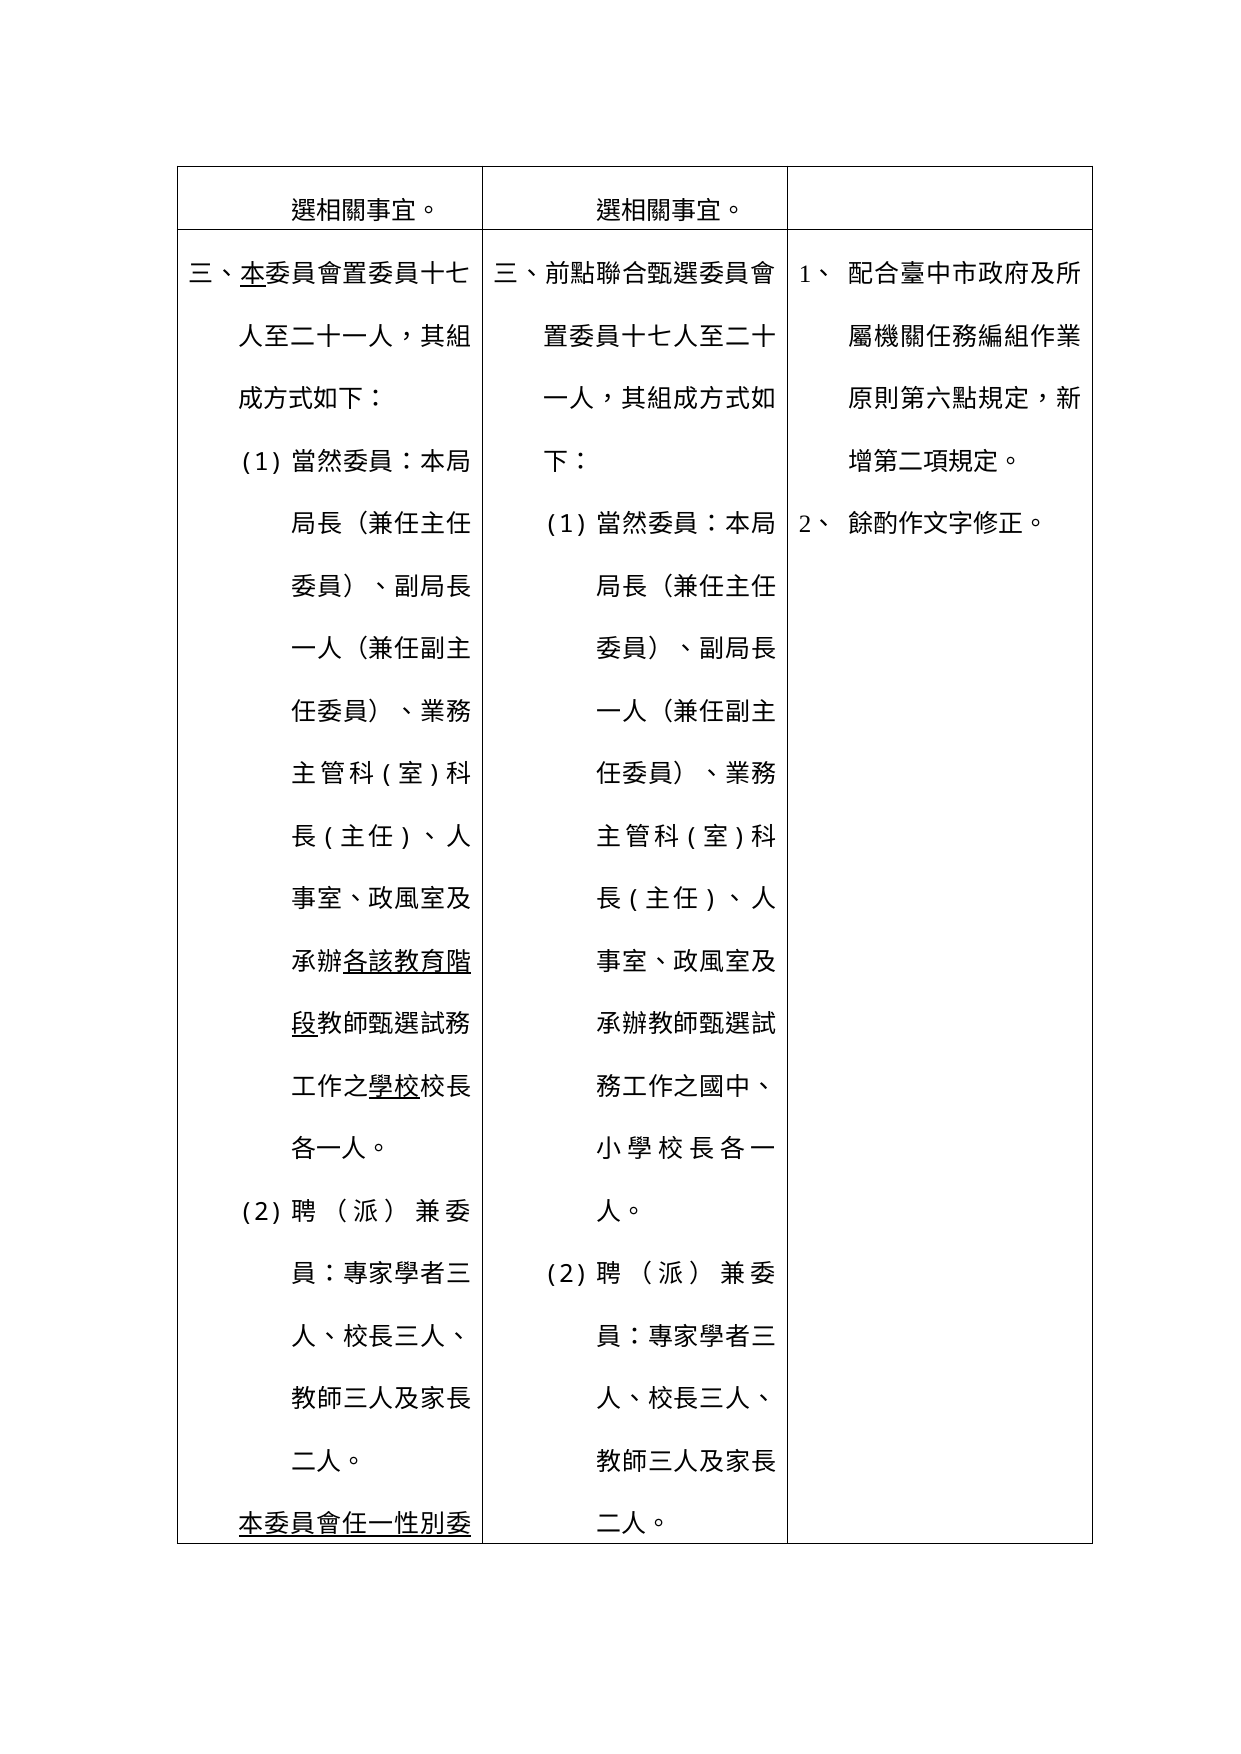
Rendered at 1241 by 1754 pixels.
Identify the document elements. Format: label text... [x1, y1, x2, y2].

table_cell 二、本局設臺中市市立高級中等以下學校教師甄選委員會（以下簡稱本委員會），受託辦理有關教師甄選工作，其職掌如下： 審查甄選簡章。 試務工作諮詢。 審議錄取名單。 其他有關教師甄選相關事宜。 [178, 167, 482, 229]
table_cell 二、本局設臺中市市立高級中等以下學校教師甄選委員會（以下簡稱本委員會），受託辦理有關教師甄選工作，其職掌如下： 審查甄選簡章。 試務工作諮詢。 審議錄取名單。 其他有關教師甄選相關事宜。 [483, 167, 787, 229]
table_cell 配合臺中市政府及所屬機關任務編組作業原則第六點規定，新增第二項規定。 餘酌作文字修正。 [788, 230, 1092, 1543]
table_cell 三、本委員會置委員十七人至二十一人，其組成方式如下： 當然委員：本局局長（兼任主任委員）、副局長一人（兼任副主任委員）、業務主管科(室)科長(主任)、人事室、政風室及承辦各該教育階段教師甄選試務工作之學校校長各一人。 聘（派）兼委員：專家學者三人、校長三人、教師三人及家長二人。 本委員會任一性別委 [178, 230, 482, 1543]
table_cell [788, 167, 1092, 229]
table_cell 三、前點聯合甄選委員會置委員十七人至二十一人，其組成方式如下： 當然委員：本局局長（兼任主任委員）、副局長一人（兼任副主任委員）、業務主管科(室)科長(主任)、人事室、政風室及承辦教師甄選試務工作之國中、小學校長各一人。 聘（派）兼委員：專家學者三人、校長三人、教師三人及家長二人。 [483, 230, 787, 1543]
